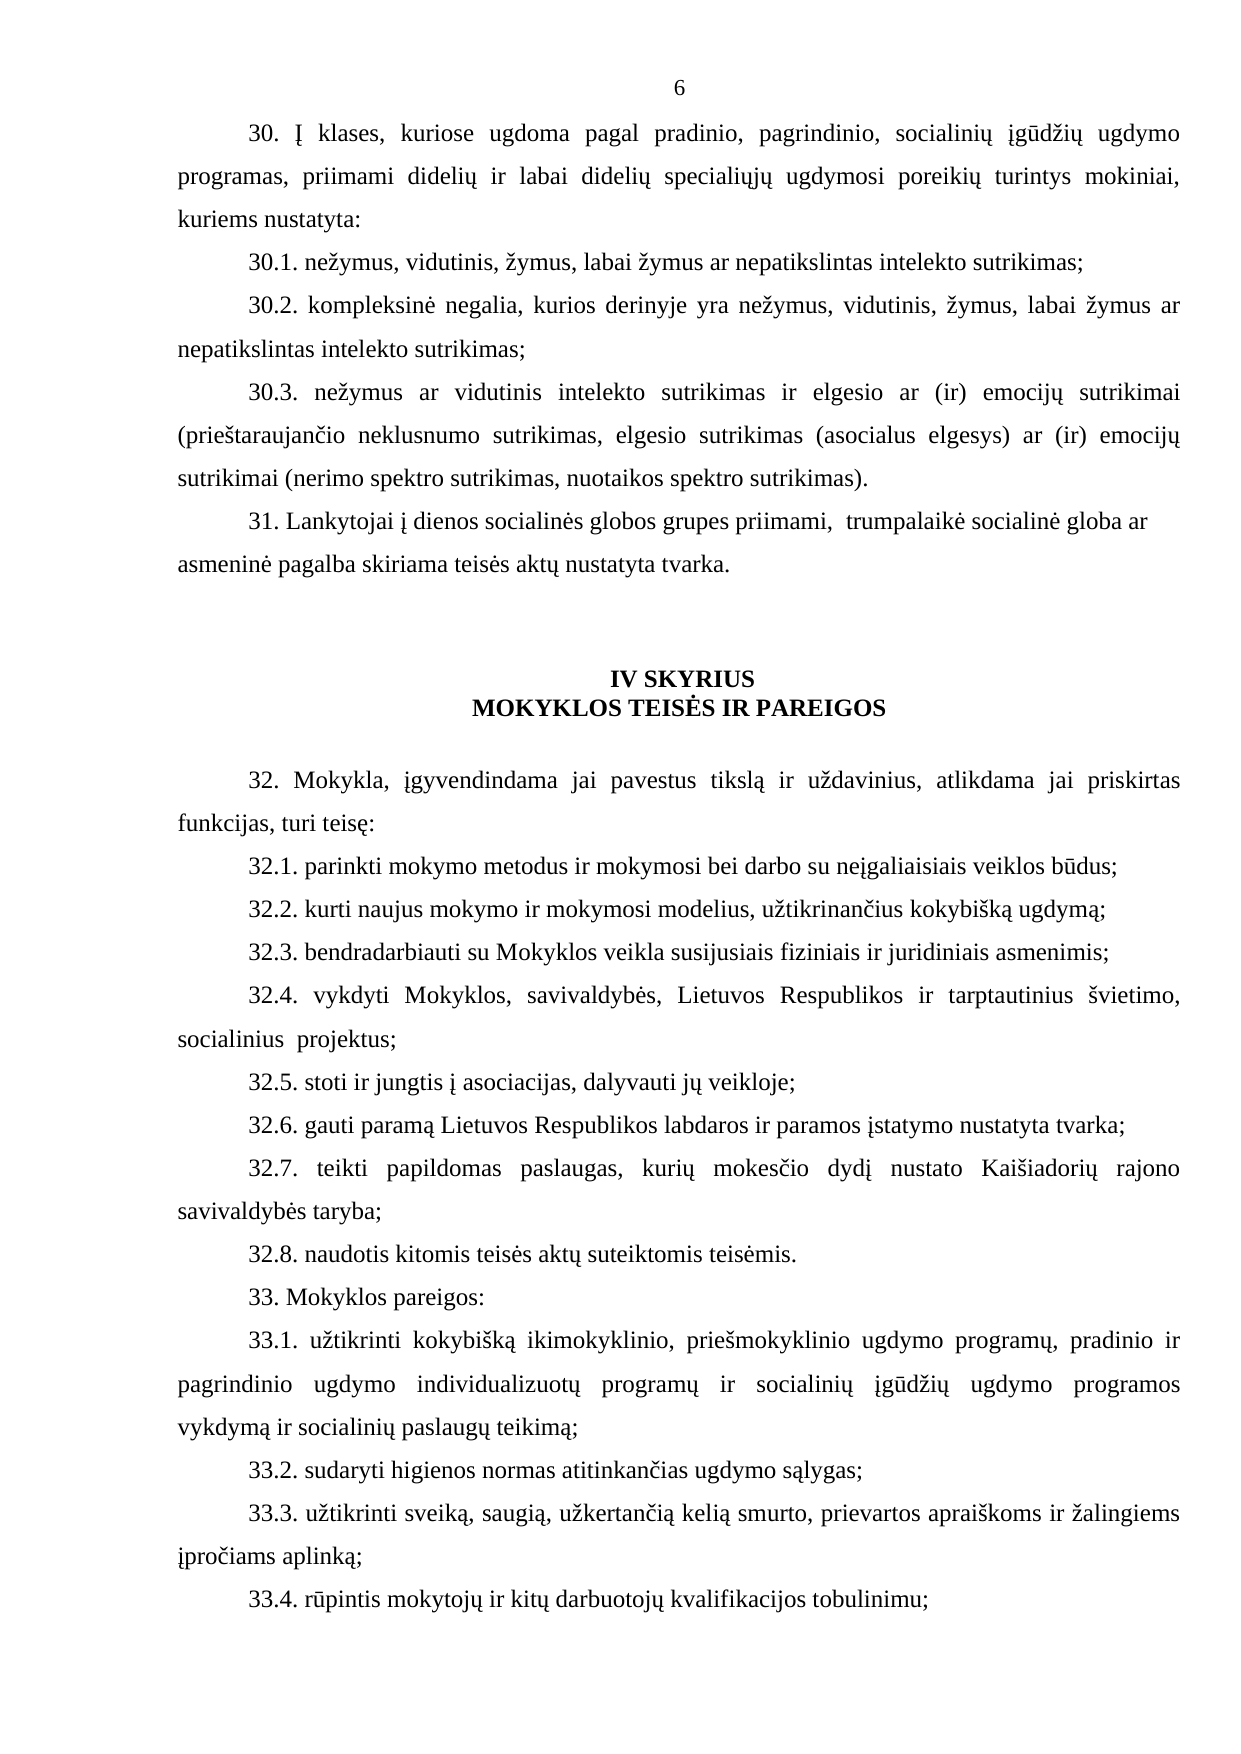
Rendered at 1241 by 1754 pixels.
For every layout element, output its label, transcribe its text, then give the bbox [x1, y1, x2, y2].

text 33.1. užtikrinti kokybišką ikimokyklinio, priešmokyklinio ugdymo programų, pradinio ir pagrindinio ugdymo individualizuotų programų ir socialinių įgūdžių ugdymo programos vykdymą ir socialinių paslaugų teikimą; [177, 1326, 1181, 1441]
text 30. Į klases, kuriose ugdoma pagal pradinio, pagrindinio, socialinių įgūdžių ugdymo programas, priimami didelių ir labai didelių specialiųjų ugdymosi poreikių turintys mokiniai, kuriems nustatyta: [177, 118, 1181, 233]
text 32.7. teikti papildomas paslaugas, kurių mokesčio dydį nustato Kaišiadorių rajono savivaldybės taryba; [177, 1153, 1181, 1225]
text 30.3. nežymus ar vidutinis intelekto sutrikimas ir elgesio ar (ir) emocijų sutrikimai (prieštaraujančio neklusnumo sutrikimas, elgesio sutrikimas (asocialus elgesys) ar (ir) emocijų sutrikimai (nerimo spektro sutrikimas, nuotaikos spektro sutrikimas). [177, 377, 1181, 492]
text 33.3. užtikrinti sveiką, saugią, užkertančią kelią smurto, prievartos apraiškoms ir žalingiems įpročiams aplinką; [177, 1498, 1181, 1570]
text 32.4. vykdyti Mokyklos, savivaldybės, Lietuvos Respublikos ir tarptautinius švietimo, socialinius projektus; [177, 981, 1181, 1052]
text 32.2. kurti naujus mokymo ir mokymosi modelius, užtikrinančius kokybišką ugdymą; [177, 894, 1181, 923]
text MOKYKLOS TEISĖS IR PAREIGOS [177, 693, 1181, 722]
text 33.2. sudaryti higienos normas atitinkančias ugdymo sąlygas; [177, 1455, 1181, 1484]
text 32.6. gauti paramą Lietuvos Respublikos labdaros ir paramos įstatymo nustatyta tvarka; [177, 1110, 1181, 1139]
text 33. Mokyklos pareigos: [177, 1282, 1181, 1311]
text 32. Mokykla, įgyvendindama jai pavestus tikslą ir uždavinius, atlikdama jai priskirtas funkcijas, turi teisę: [177, 765, 1181, 837]
text 30.1. nežymus, vidutinis, žymus, labai žymus ar nepatikslintas intelekto sutrikimas; [177, 247, 1181, 276]
text 31. Lankytojai į dienos socialinės globos grupes priimami, trumpalaikė socialinė globa ar asmeninė pagalba skiriama teisės aktų nustatyta tvarka. [177, 506, 1181, 578]
text 32.8. naudotis kitomis teisės aktų suteiktomis teisėmis. [177, 1239, 1181, 1268]
text 30.2. kompleksinė negalia, kurios derinyje yra nežymus, vidutinis, žymus, labai žymus ar nepatikslintas intelekto sutrikimas; [177, 291, 1181, 362]
text 32.1. parinkti mokymo metodus ir mokymosi bei darbo su neįgaliaisiais veiklos būdus; [177, 851, 1181, 880]
text IV SKYRIUS [177, 664, 1181, 693]
text 32.5. stoti ir jungtis į asociacijas, dalyvauti jų veikloje; [177, 1067, 1181, 1096]
text 32.3. bendradarbiauti su Mokyklos veikla susijusiais fiziniais ir juridiniais asmenimis; [177, 937, 1181, 966]
text 33.4. rūpintis mokytojų ir kitų darbuotojų kvalifikacijos tobulinimu; [177, 1584, 1181, 1613]
